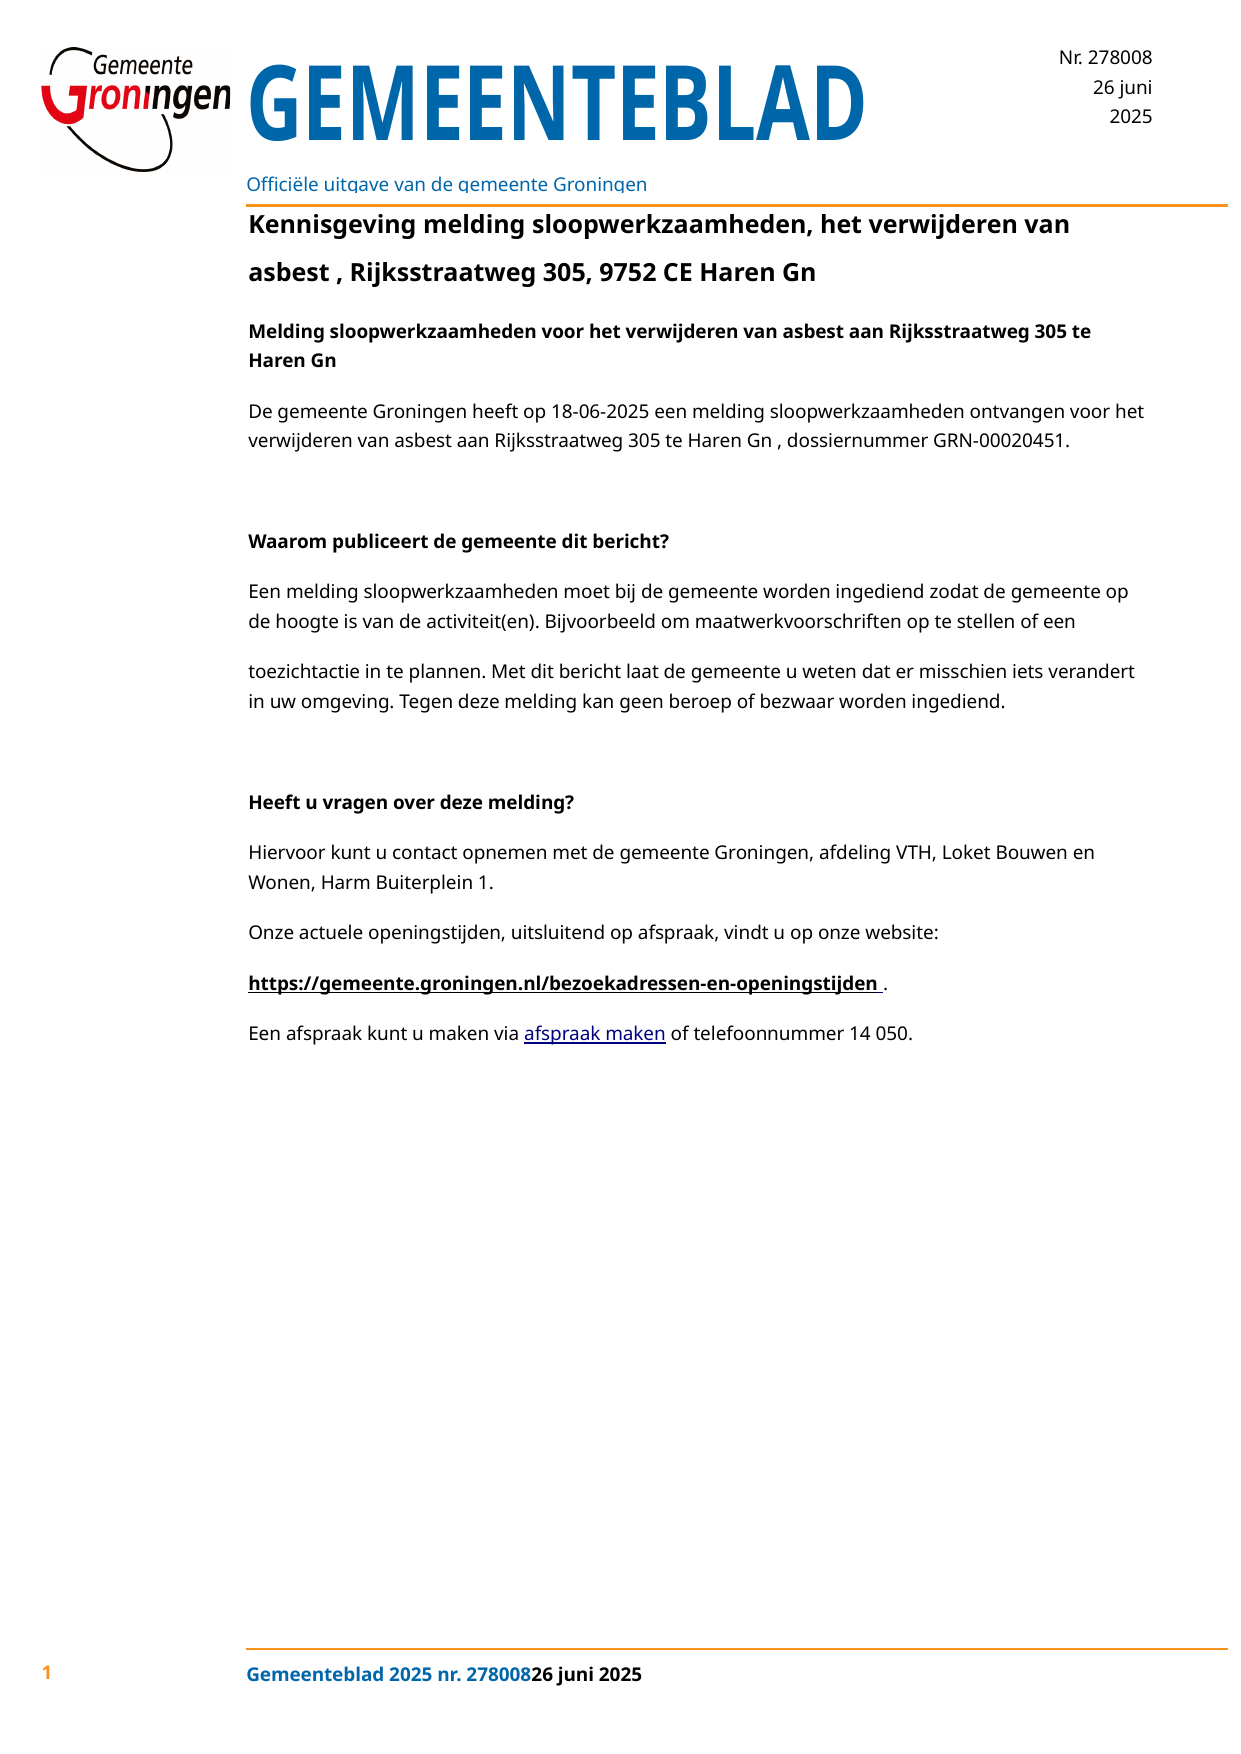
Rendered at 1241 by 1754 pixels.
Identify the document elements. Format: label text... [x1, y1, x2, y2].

text Heeft u vragen over deze melding? [248, 789, 1152, 815]
text De gemeente Groningen heeft op 18-06-2025 een melding sloopwerkzaamheden ontvangen voor het verwijderen van asbest aan Rijksstraatweg 305 te Haren Gn , dossiernummer GRN-00020451. [248, 398, 1152, 453]
text https://gemeente.groningen.nl/bezoekadressen-en-openingstijden . [248, 970, 1152, 996]
text Een melding sloopwerkzaamheden moet bij de gemeente worden ingediend zodat de gemeente op de hoogte is van de activiteit(en). Bijvoorbeeld om maatwerkvoorschriften op te stellen of een [248, 579, 1152, 634]
text Een afspraak kunt u maken via afspraak maken of telefoonnummer 14 050. [248, 1020, 1152, 1046]
picture [41, 47, 231, 172]
text Kennisgeving melding sloopwerkzaamheden, het verwijderen van asbest , Rijksstraatweg 305, 9752 CE Haren Gn [248, 207, 1152, 288]
text Hiervoor kunt u contact opnemen met de gemeente Groningen, afdeling VTH, Loket Bouwen en Wonen, Harm Buiterplein 1. [248, 839, 1152, 895]
text Melding sloopwerkzaamheden voor het verwijderen van asbest aan Rijksstraatweg 305 te Haren Gn [248, 318, 1152, 373]
text Onze actuele openingstijden, uitsluitend op afspraak, vindt u op onze website: [248, 919, 1152, 945]
text toezichtactie in te plannen. Met dit bericht laat de gemeente u weten dat er misschien iets verandert in uw omgeving. Tegen deze melding kan geen beroep of bezwaar worden ingediend. [248, 659, 1152, 714]
text Waarom publiceert de gemeente dit bericht? [248, 528, 1152, 554]
